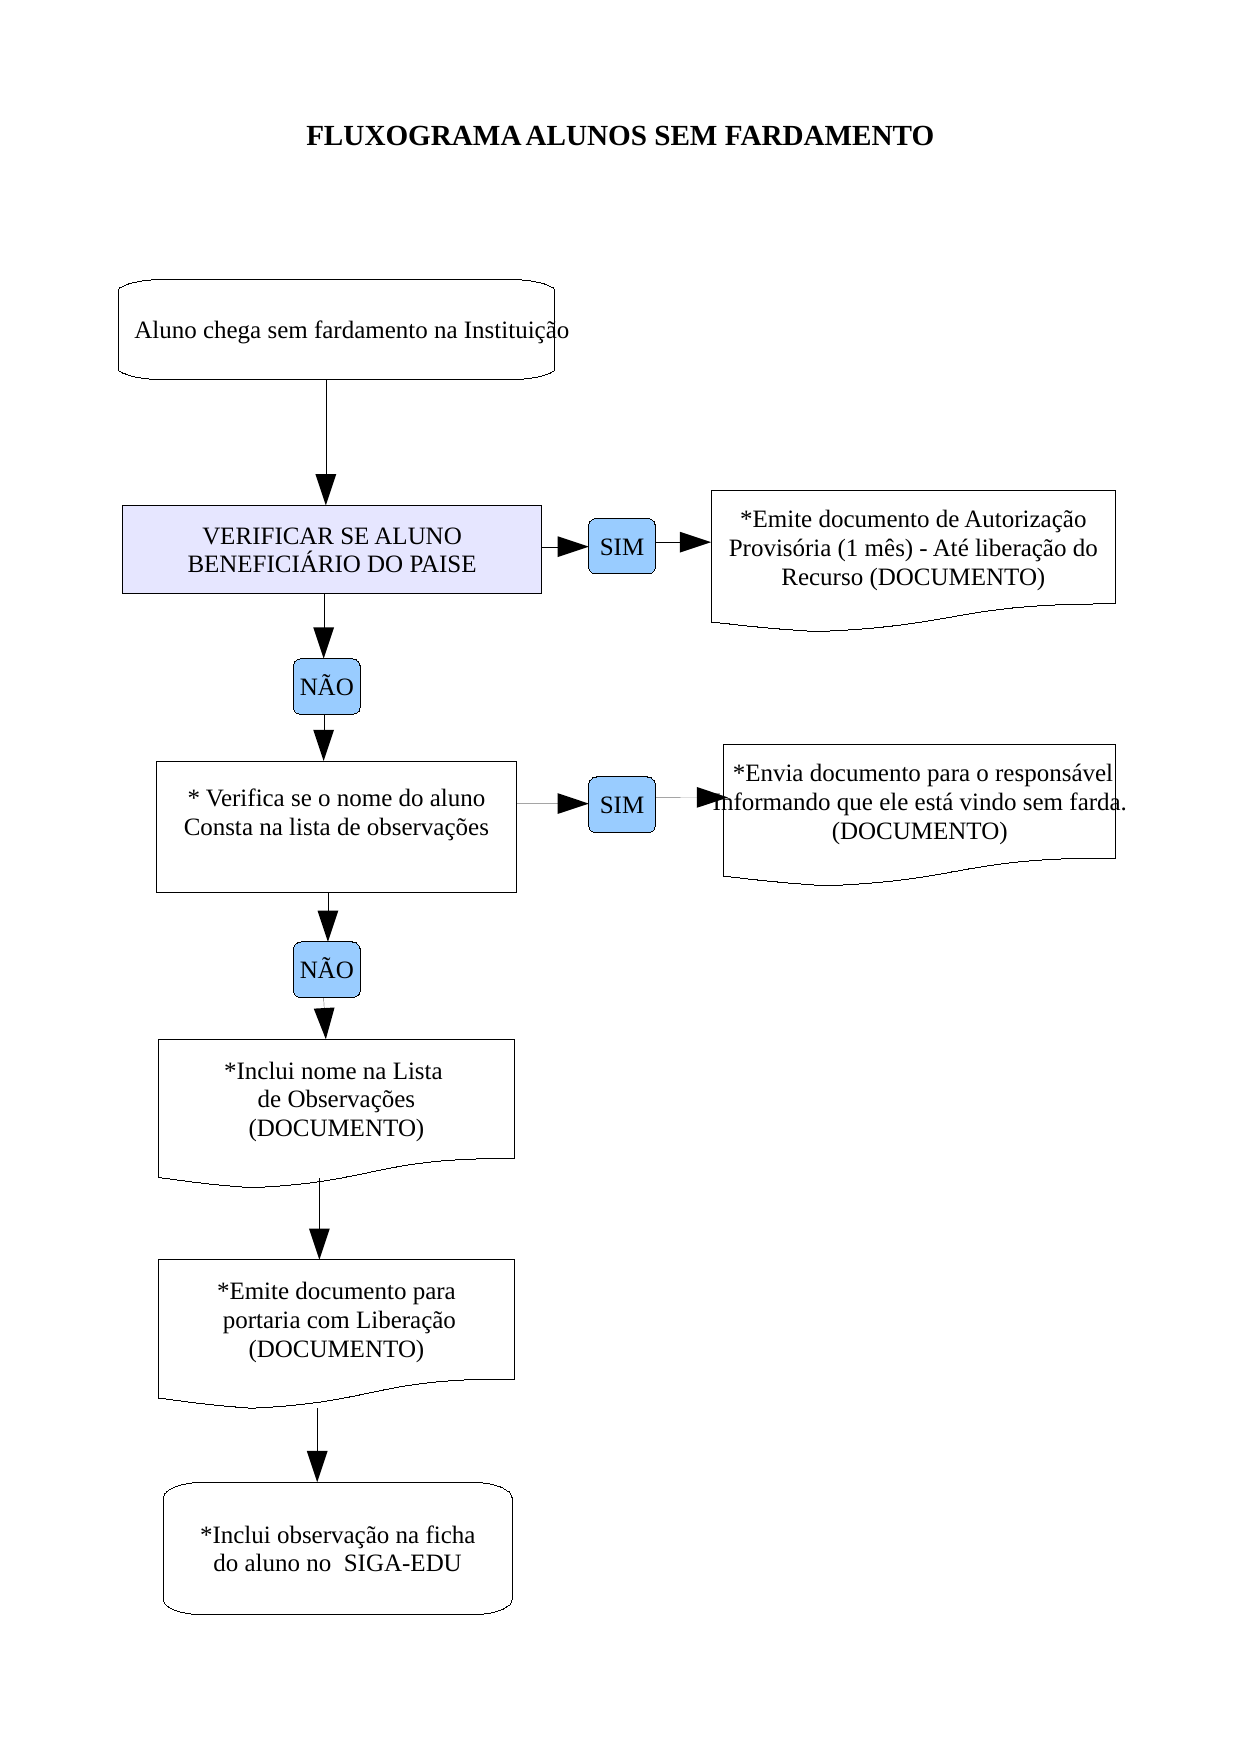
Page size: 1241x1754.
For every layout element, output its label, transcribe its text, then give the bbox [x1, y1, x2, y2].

text FLUXOGRAMA ALUNOS SEM FARDAMENTO [118, 118, 1122, 152]
